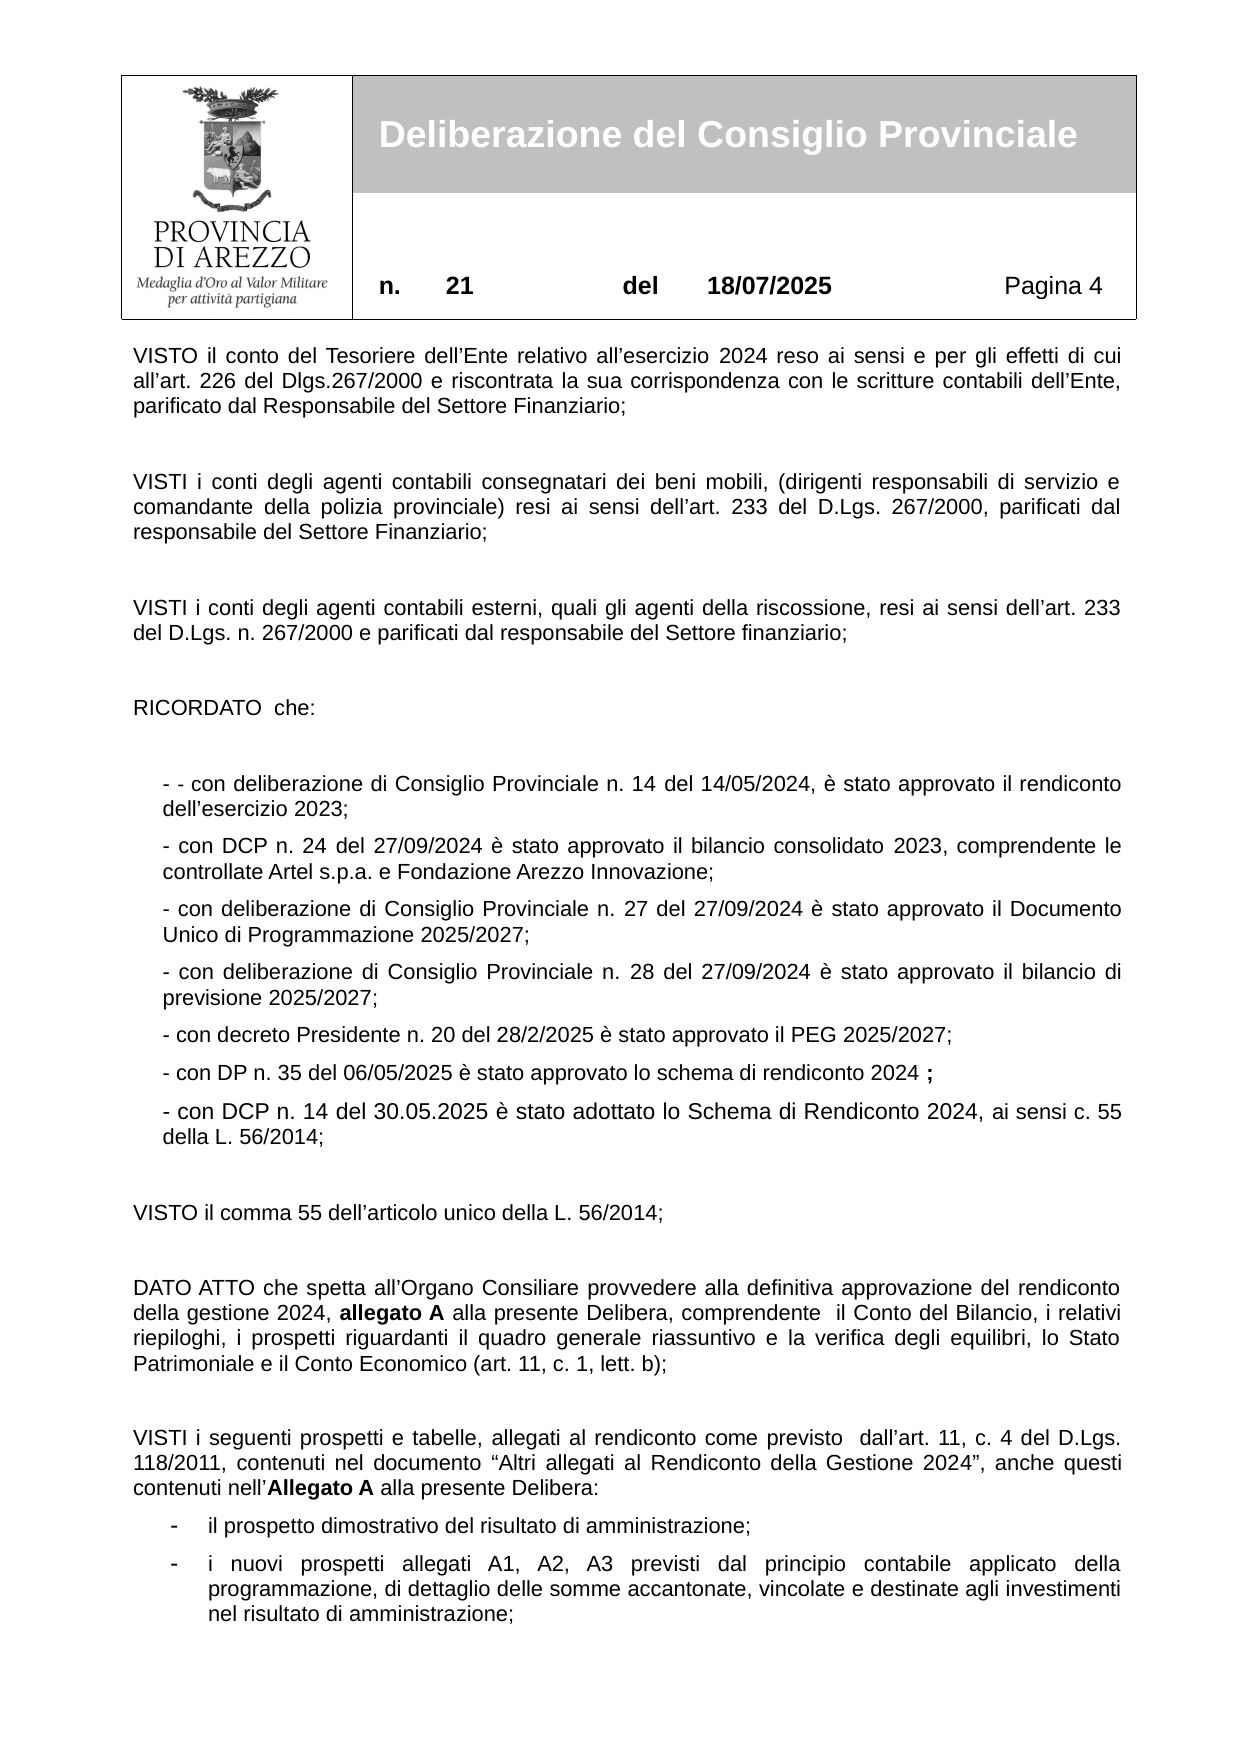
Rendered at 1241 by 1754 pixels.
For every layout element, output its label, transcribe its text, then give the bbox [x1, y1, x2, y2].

picture [130, 79, 334, 314]
text - con decreto Presidente n. 20 del 28/2/2025 è stato approvato il PEG 2025/2027; [162, 1022, 1122, 1047]
text - con DCP n. 24 del 27/09/2024 è stato approvato il bilancio consolidato 2023, comprendente le controllate Artel s.p.a. e Fondazione Arezzo Innovazione; [162, 833, 1122, 884]
text DATO ATTO che spetta all’Organo Consiliare provvedere alla definitiva approvazione del rendiconto della gestione 2024, allegato A alla presente Delibera, comprendente il Conto del Bilancio, i relativi riepiloghi, i prospetti riguardanti il quadro generale riassuntivo e la verifica degli equilibri, lo Stato Patrimoniale e il Conto Economico (art. 11, c. 1, lett. b); [133, 1275, 1122, 1376]
text VISTO il conto del Tesoriere dell’Ente relativo all’esercizio 2024 reso ai sensi e per gli effetti di cui all’art. 226 del Dlgs.267/2000 e riscontrata la sua corrispondenza con le scritture contabili dell’Ente, parificato dal Responsabile del Settore Finanziario; [133, 343, 1122, 418]
text - con deliberazione di Consiglio Provinciale n. 27 del 27/09/2024 è stato approvato il Documento Unico di Programmazione 2025/2027; [162, 896, 1122, 947]
text VISTI i conti degli agenti contabili esterni, quali gli agenti della riscossione, resi ai sensi dell’art. 233 del D.Lgs. n. 267/2000 e parificati dal responsabile del Settore finanziario; [133, 594, 1122, 645]
text VISTI i conti degli agenti contabili consegnatari dei beni mobili, (dirigenti responsabili di servizio e comandante della polizia provinciale) resi ai sensi dell’art. 233 del D.Lgs. 267/2000, parificati dal responsabile del Settore Finanziario; [133, 469, 1122, 544]
list i nuovi prospetti allegati A1, A2, A3 previsti dal principio contabile applicato della programmazione, di dettaglio delle somme accantonate, vincolate e destinate agli investimenti nel risultato di amministrazione; [170, 1550, 1122, 1626]
text - con DCP n. 14 del 30.05.2025 è stato adottato lo Schema di Rendiconto 2024, ai sensi c. 55 della L. 56/2014; [162, 1098, 1122, 1149]
text - con deliberazione di Consiglio Provinciale n. 28 del 27/09/2024 è stato approvato il bilancio di previsione 2025/2027; [162, 959, 1122, 1010]
text RICORDATO che: [133, 695, 1122, 720]
text - - con deliberazione di Consiglio Provinciale n. 14 del 14/05/2024, è stato approvato il rendiconto dell’esercizio 2023; [162, 771, 1122, 821]
list il prospetto dimostrativo del risultato di amministrazione; [170, 1513, 1122, 1538]
text VISTO il comma 55 dell’articolo unico della L. 56/2014; [133, 1199, 1122, 1224]
text - con DP n. 35 del 06/05/2025 è stato approvato lo schema di rendiconto 2024 ; [162, 1060, 1122, 1085]
text VISTI i seguenti prospetti e tabelle, allegati al rendiconto come previsto dall’art. 11, c. 4 del D.Lgs. 118/2011, contenuti nel documento “Altri allegati al Rendiconto della Gestione 2024”, anche questi contenuti nell’Allegato A alla presente Delibera: [133, 1424, 1122, 1500]
